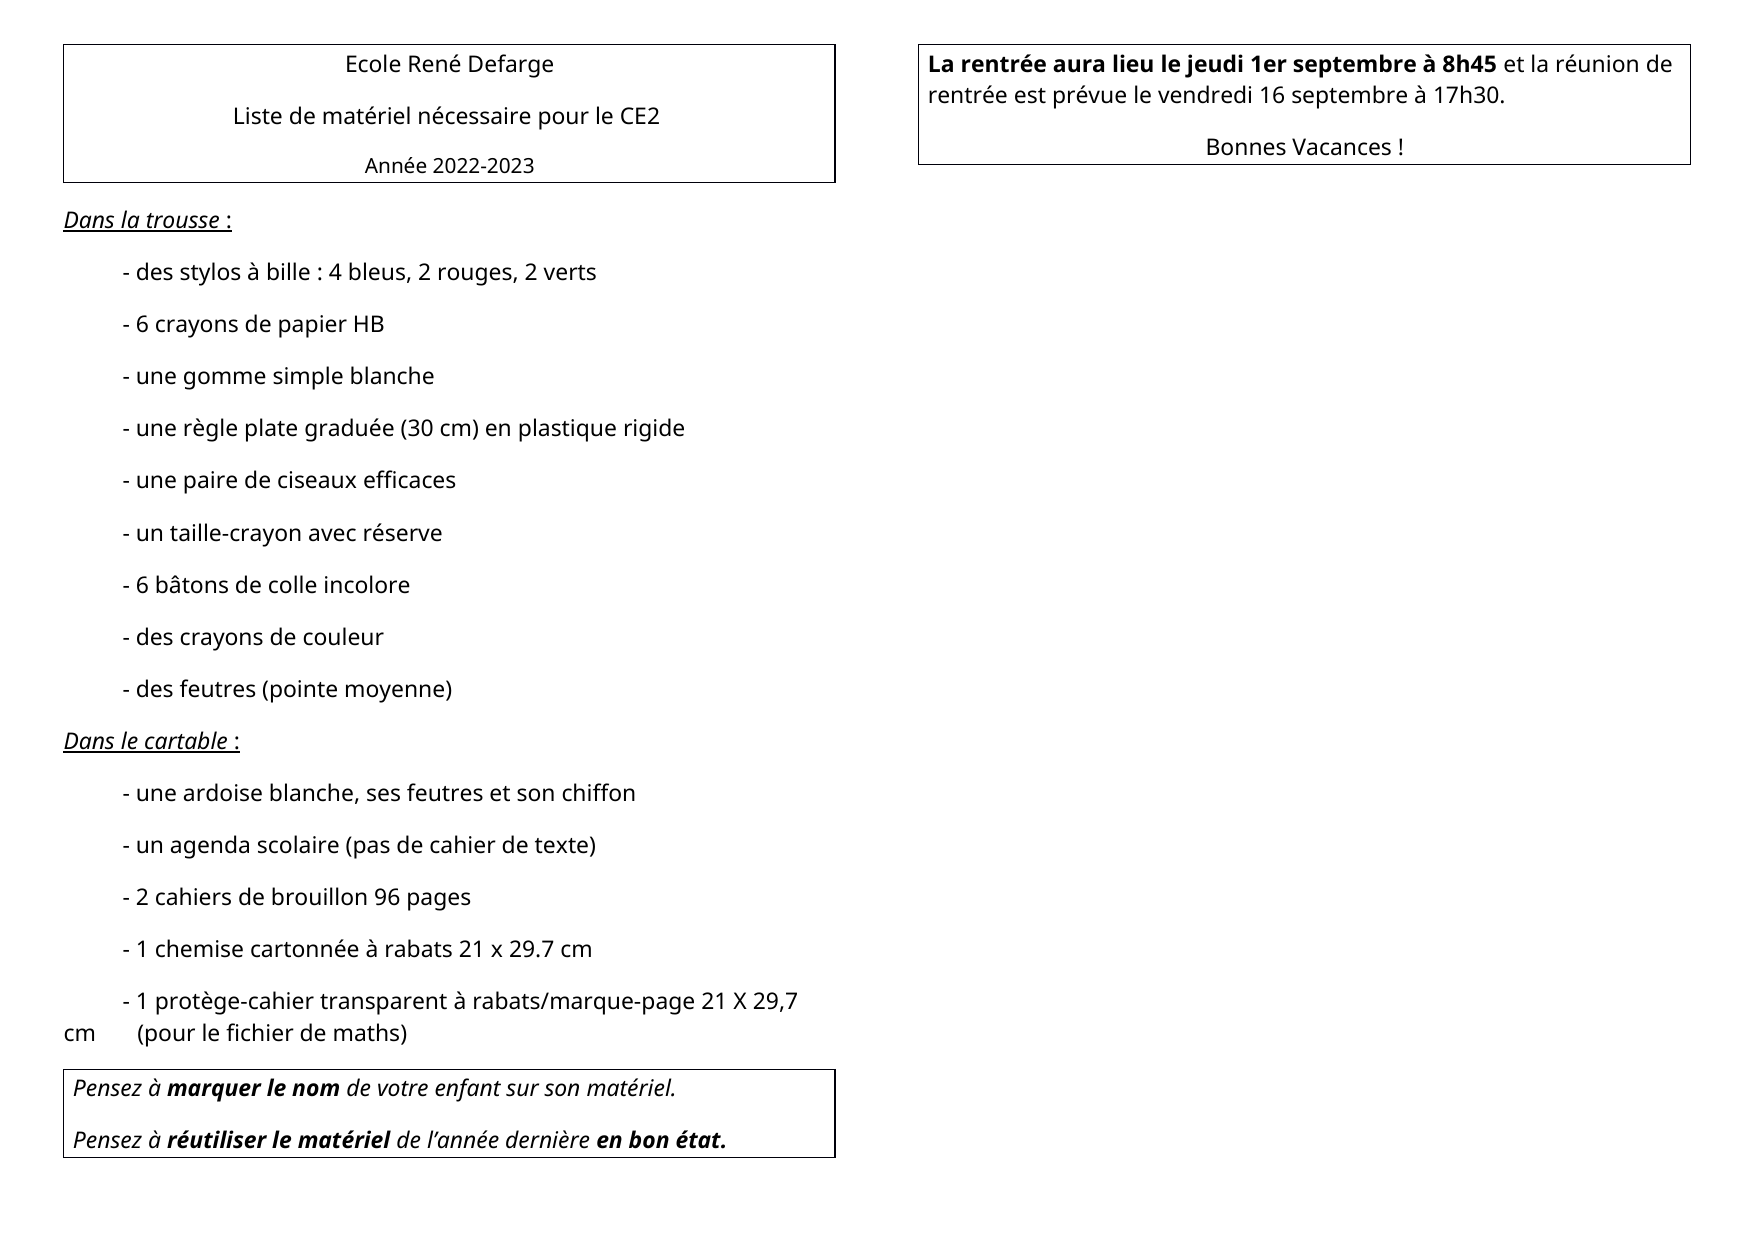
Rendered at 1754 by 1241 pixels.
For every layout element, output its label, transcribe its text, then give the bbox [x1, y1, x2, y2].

text - une gomme simple blanche [122, 360, 836, 392]
text Bonnes Vacances ! [919, 128, 1690, 164]
text Pensez à réutiliser le matériel de l’année dernière en bon état. [64, 1121, 834, 1157]
text La rentrée aura lieu le jeudi 1er septembre à 8h45 et la réunion de rentrée est prévue le vendredi 16 septembre à 17h30. [919, 45, 1690, 110]
text - 6 crayons de papier HB [122, 308, 836, 339]
text - des crayons de couleur [122, 621, 836, 652]
text - une paire de ciseaux efficaces [122, 464, 836, 496]
text - des stylos à bille : 4 bleus, 2 rouges, 2 verts [122, 256, 836, 287]
text - une règle plate graduée (30 cm) en plastique rigide [122, 412, 836, 444]
text - 1 protège-cahier transparent à rabats/marque-page 21 X 29,7 cm (pour le fichier de maths) [63, 985, 836, 1048]
text Dans la trousse : [63, 204, 836, 235]
text - 2 cahiers de brouillon 96 pages [63, 881, 836, 912]
text - des feutres (pointe moyenne) [122, 673, 836, 704]
text - 1 chemise cartonnée à rabats 21 x 29.7 cm [63, 933, 836, 964]
text - une ardoise blanche, ses feutres et son chiffon [63, 777, 836, 808]
text Année 2022-2023 [64, 148, 834, 182]
text - un agenda scolaire (pas de cahier de texte) [63, 829, 836, 860]
text - un taille-crayon avec réserve [122, 517, 836, 548]
text Pensez à marquer le nom de votre enfant sur son matériel. [64, 1070, 834, 1103]
text Liste de matériel nécessaire pour le CE2 [64, 96, 834, 131]
text Dans le cartable : [63, 725, 836, 756]
text Ecole René Defarge [64, 45, 834, 79]
text - 6 bâtons de colle incolore [122, 569, 836, 600]
